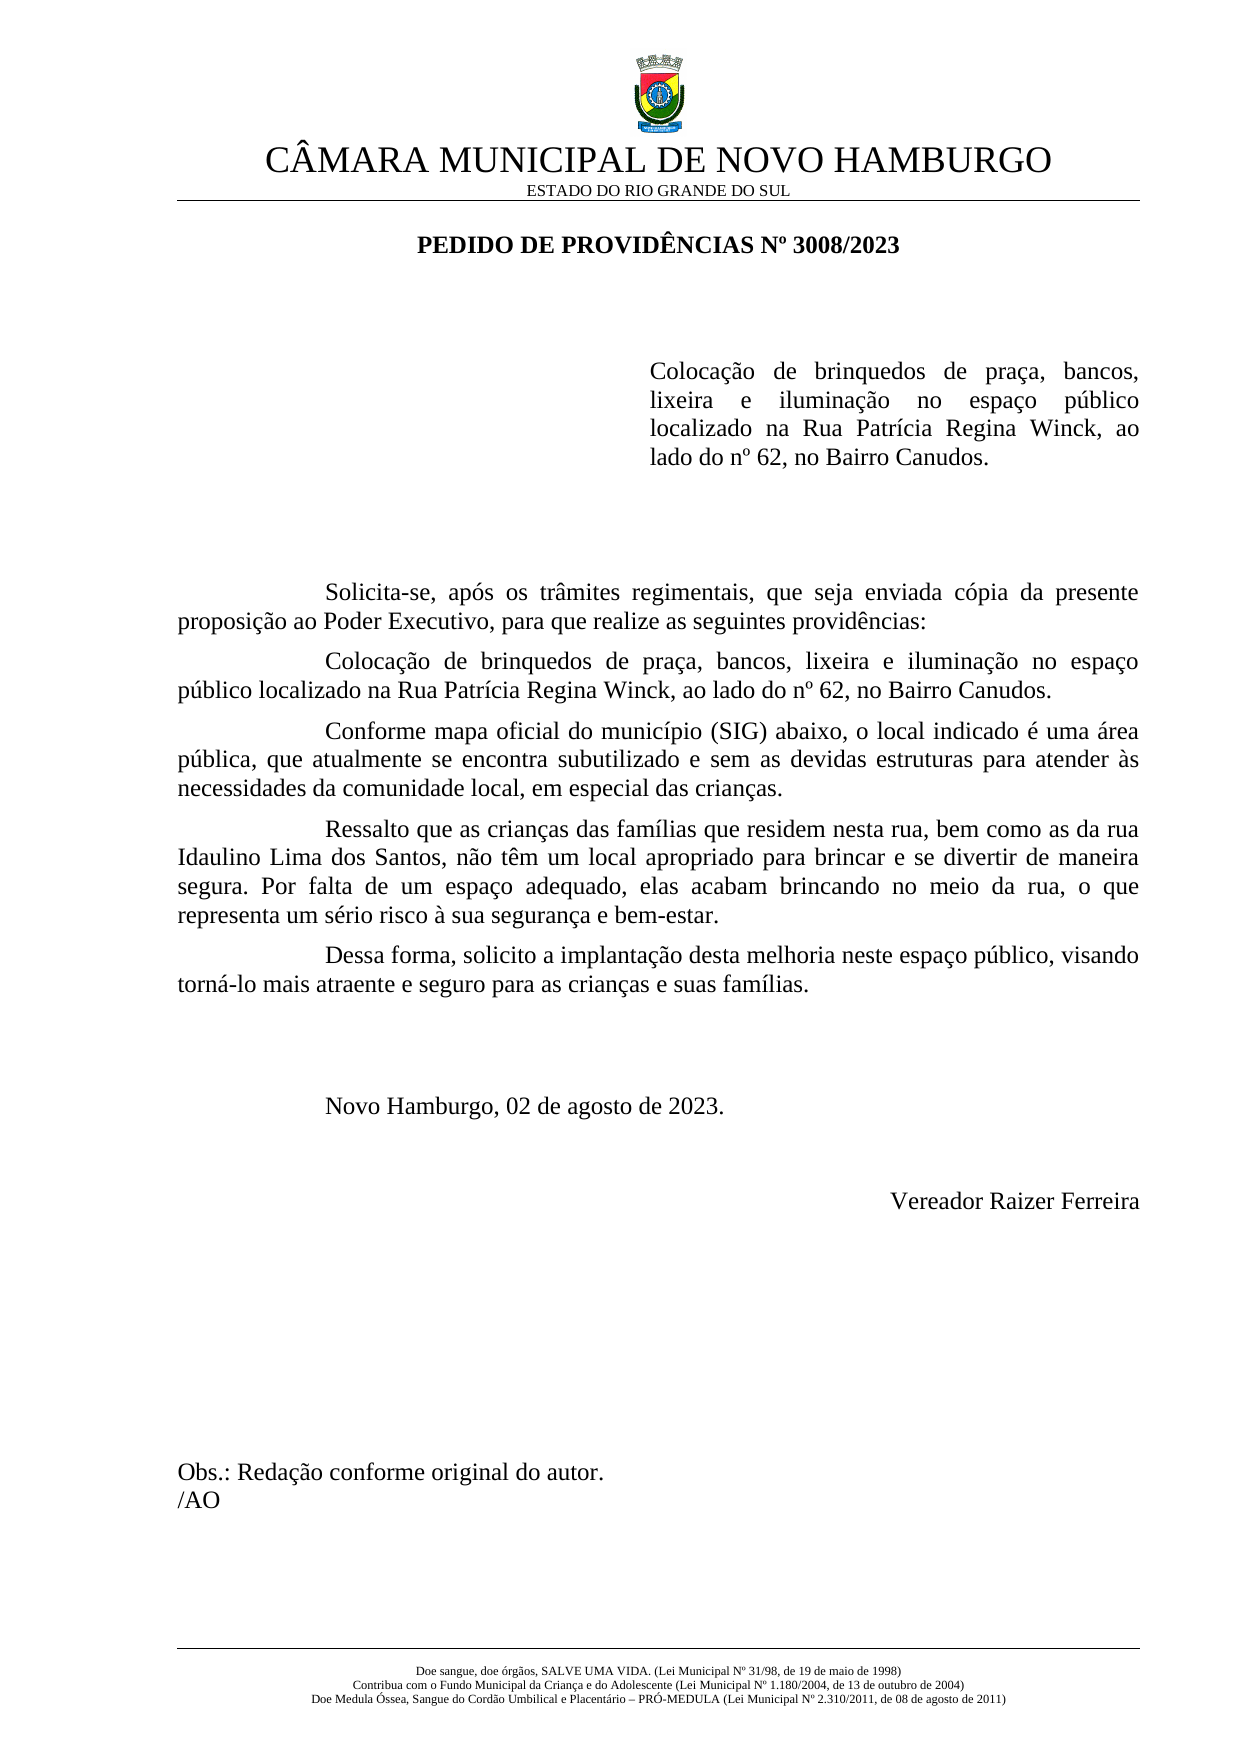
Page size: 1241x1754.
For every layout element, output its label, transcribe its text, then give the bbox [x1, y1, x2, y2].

text PEDIDO DE PROVIDÊNCIAS Nº 3008/2023 [177, 230, 1140, 259]
text Vereador Raizer Ferreira [177, 1186, 1140, 1215]
text Ressalto que as crianças das famílias que residem nesta rua, bem como as da rua Idaulino Lima dos Santos, não têm um local apropriado para brincar e se divertir de maneira segura. Por falta de um espaço adequado, elas acabam brincando no meio da rua, o que representa um sério risco à sua segurança e bem-estar. [177, 814, 1140, 929]
text /AO [177, 1486, 1140, 1514]
text Obs.: Redação conforme original do autor. [177, 1457, 1140, 1486]
text Colocação de brinquedos de praça, bancos, lixeira e iluminação no espaço público localizado na Rua Patrícia Regina Winck, ao lado do nº 62, no Bairro Canudos. [649, 356, 1140, 471]
text Colocação de brinquedos de praça, bancos, lixeira e iluminação no espaço público localizado na Rua Patrícia Regina Winck, ao lado do nº 62, no Bairro Canudos. [177, 646, 1140, 704]
text Dessa forma, solicito a implantação desta melhoria neste espaço público, visando torná-lo mais atraente e seguro para as crianças e suas famílias. [177, 941, 1140, 998]
text Conforme mapa oficial do município (SIG) abaixo, o local indicado é uma área pública, que atualmente se encontra subutilizado e sem as devidas estruturas para atender às necessidades da comunidade local, em especial das crianças. [177, 716, 1140, 802]
text Solicita-se, após os trâmites regimentais, que seja enviada cópia da presente proposição ao Poder Executivo, para que realize as seguintes providências: [177, 577, 1140, 635]
picture [630, 48, 687, 137]
text Novo Hamburgo, 02 de agosto de 2023. [177, 1091, 1140, 1119]
